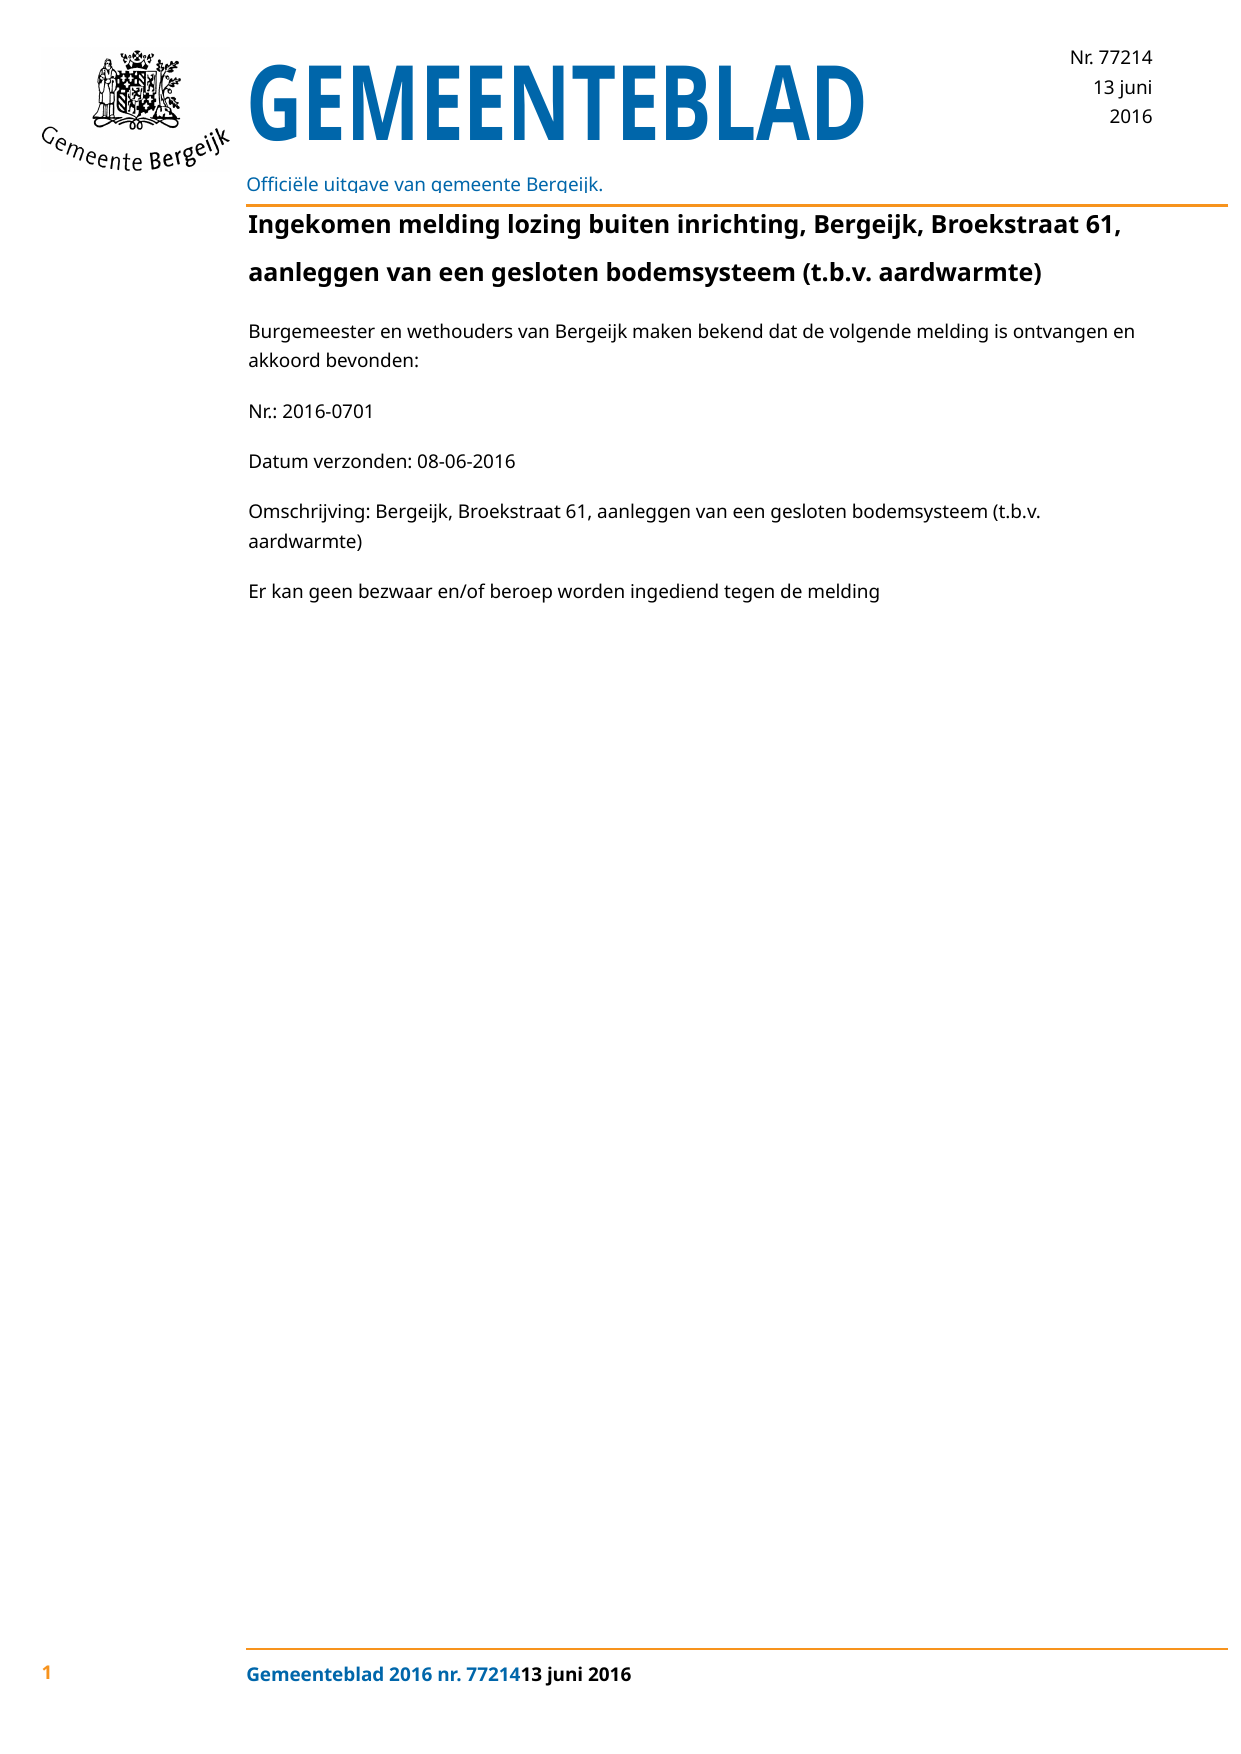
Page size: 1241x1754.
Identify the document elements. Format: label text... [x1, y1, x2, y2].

text Nr.: 2016-0701 [248, 398, 1152, 424]
picture [41, 47, 231, 172]
text Er kan geen bezwaar en/of beroep worden ingediend tegen de melding [248, 579, 1152, 604]
text Omschrijving: Bergeijk, Broekstraat 61, aanleggen van een gesloten bodemsysteem (t.b.v. aardwarmte) [248, 499, 1152, 554]
text Datum verzonden: 08-06-2016 [248, 448, 1152, 474]
text Burgemeester en wethouders van Bergeijk maken bekend dat de volgende melding is ontvangen en akkoord bevonden: [248, 318, 1152, 373]
text Ingekomen melding lozing buiten inrichting, Bergeijk, Broekstraat 61, aanleggen van een gesloten bodemsysteem (t.b.v. aardwarmte) [248, 207, 1152, 288]
